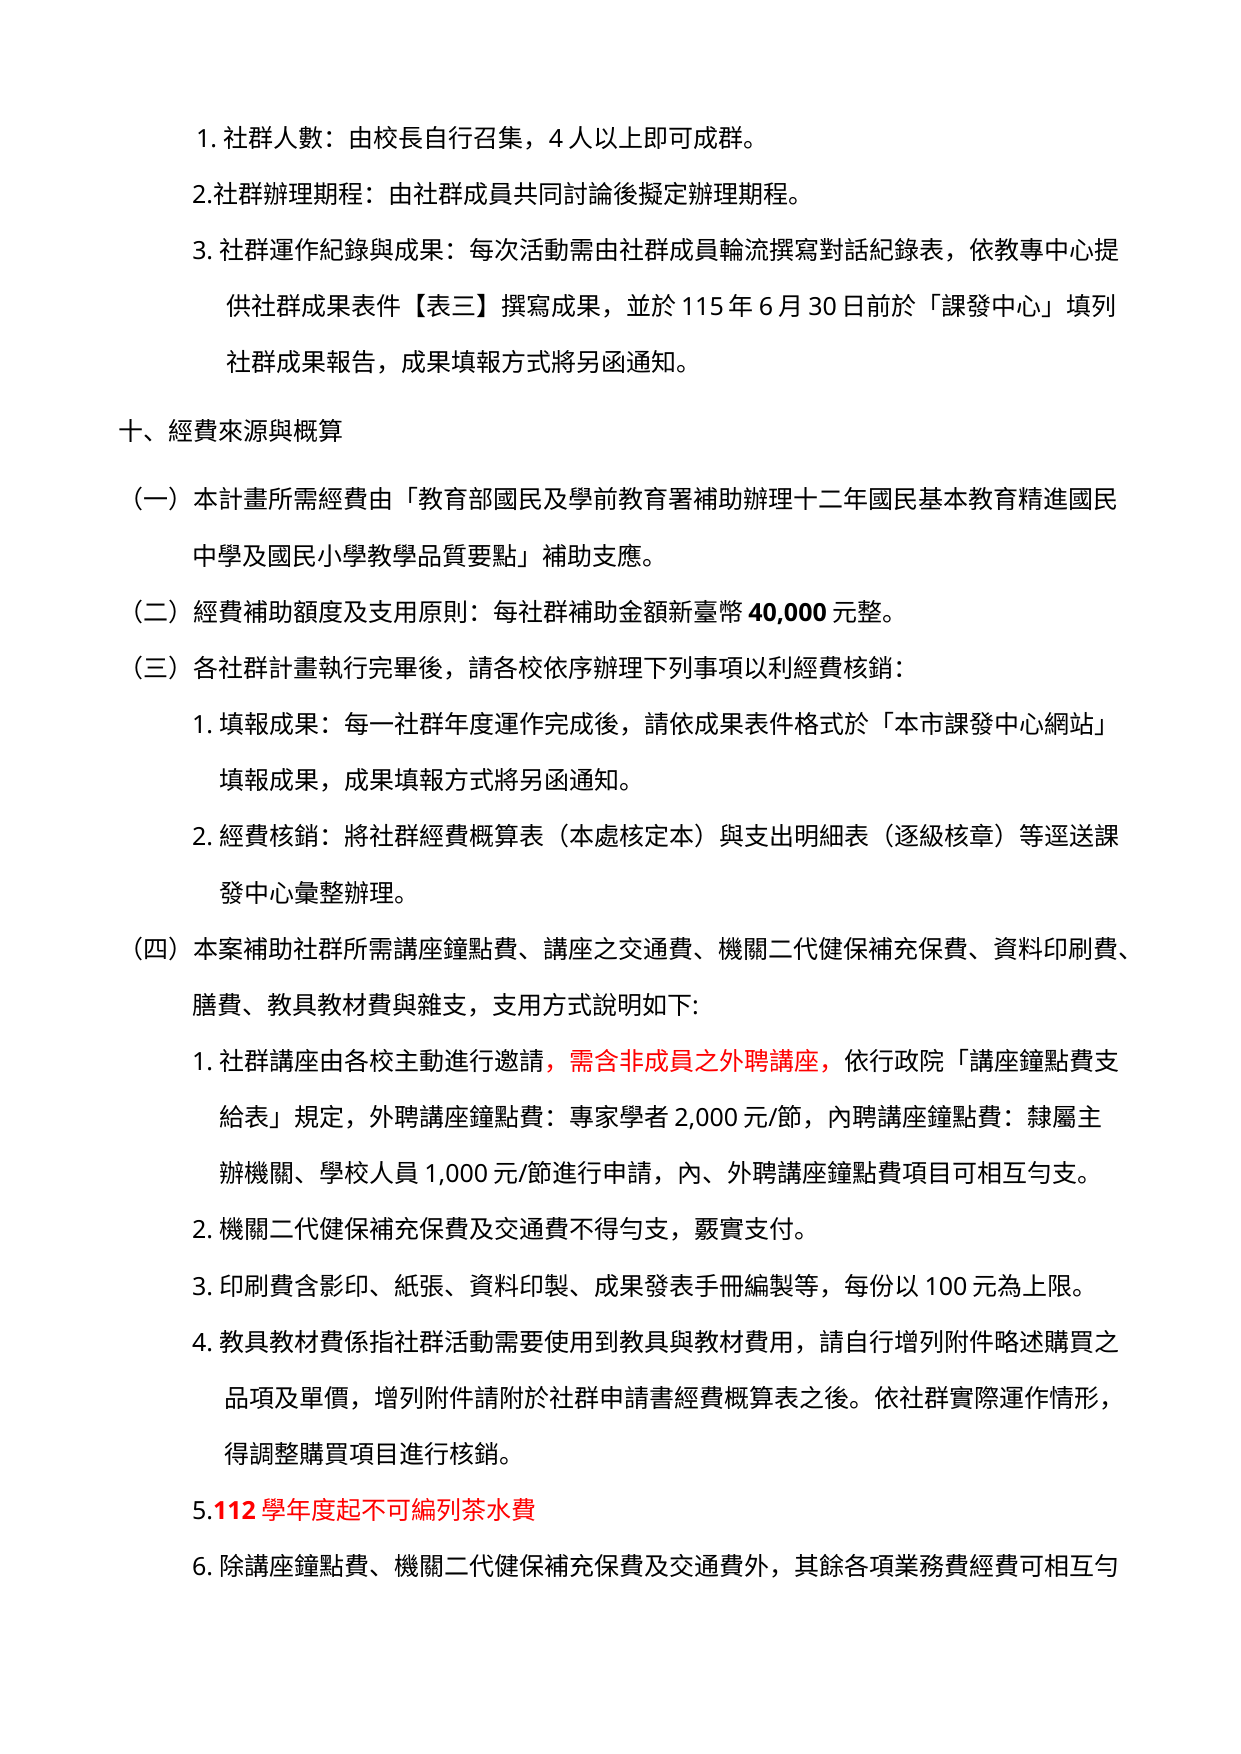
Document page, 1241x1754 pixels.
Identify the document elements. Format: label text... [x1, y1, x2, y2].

text 1. 填報成果：每一社群年度運作完成後，請依成果表件格式於「本市課發中心網站」填報成果，成果填報方式將另函通知。 [192, 704, 1122, 797]
text 1. 社群講座由各校主動進行邀請，需含非成員之外聘講座，依行政院「講座鐘點費支給表」規定，外聘講座鐘點費：專家學者2,000元/節，內聘講座鐘點費：隸屬主辦機關、學校人員1,000元/節進行申請，內、外聘講座鐘點費項目可相互勻支。 [192, 1041, 1122, 1190]
text 5.112學年度起不可編列茶水費 [192, 1491, 1122, 1527]
text （二）經費補助額度及支用原則：每社群補助金額新臺幣40,000元整。 [118, 592, 1122, 628]
text 4. 教具教材費係指社群活動需要使用到教具與教材費用，請自行增列附件略述購買之品項及單價，增列附件請附於社群申請書經費概算表之後。依社群實際運作情形，得調整購買項目進行核銷。 [192, 1322, 1122, 1471]
text （三）各社群計畫執行完畢後，請各校依序辦理下列事項以利經費核銷： [118, 648, 1122, 685]
text 1. 社群人數：由校長自行召集，4人以上即可成群。 [118, 118, 1122, 154]
text 3. 社群運作紀錄與成果：每次活動需由社群成員輪流撰寫對話紀錄表，依教專中心提供社群成果表件【表三】撰寫成果，並於115年6月30日前於「課發中心」填列社群成果報告，成果填報方式將另函通知。 [192, 230, 1122, 379]
text 6. 除講座鐘點費、機關二代健保補充保費及交通費外，其餘各項業務費經費可相互勻 [192, 1547, 1122, 1583]
text （四）本案補助社群所需講座鐘點費、講座之交通費、機關二代健保補充保費、資料印刷費、膳費、教具教材費與雜支，支用方式說明如下: [118, 929, 1122, 1022]
text 十、經費來源與概算 [118, 411, 1122, 448]
text 3. 印刷費含影印、紙張、資料印製、成果發表手冊編製等，每份以100元為上限。 [192, 1266, 1122, 1302]
text 2.社群辦理期程：由社群成員共同討論後擬定辦理期程。 [192, 174, 1122, 211]
text 2. 經費核銷：將社群經費概算表（本處核定本）與支出明細表（逐級核章）等逕送課發中心彙整辦理。 [192, 817, 1122, 909]
text （一）本計畫所需經費由「教育部國民及學前教育署補助辦理十二年國民基本教育精進國民中學及國民小學教學品質要點」補助支應。 [118, 480, 1122, 572]
text 2. 機關二代健保補充保費及交通費不得勻支，覈實支付。 [192, 1210, 1122, 1246]
